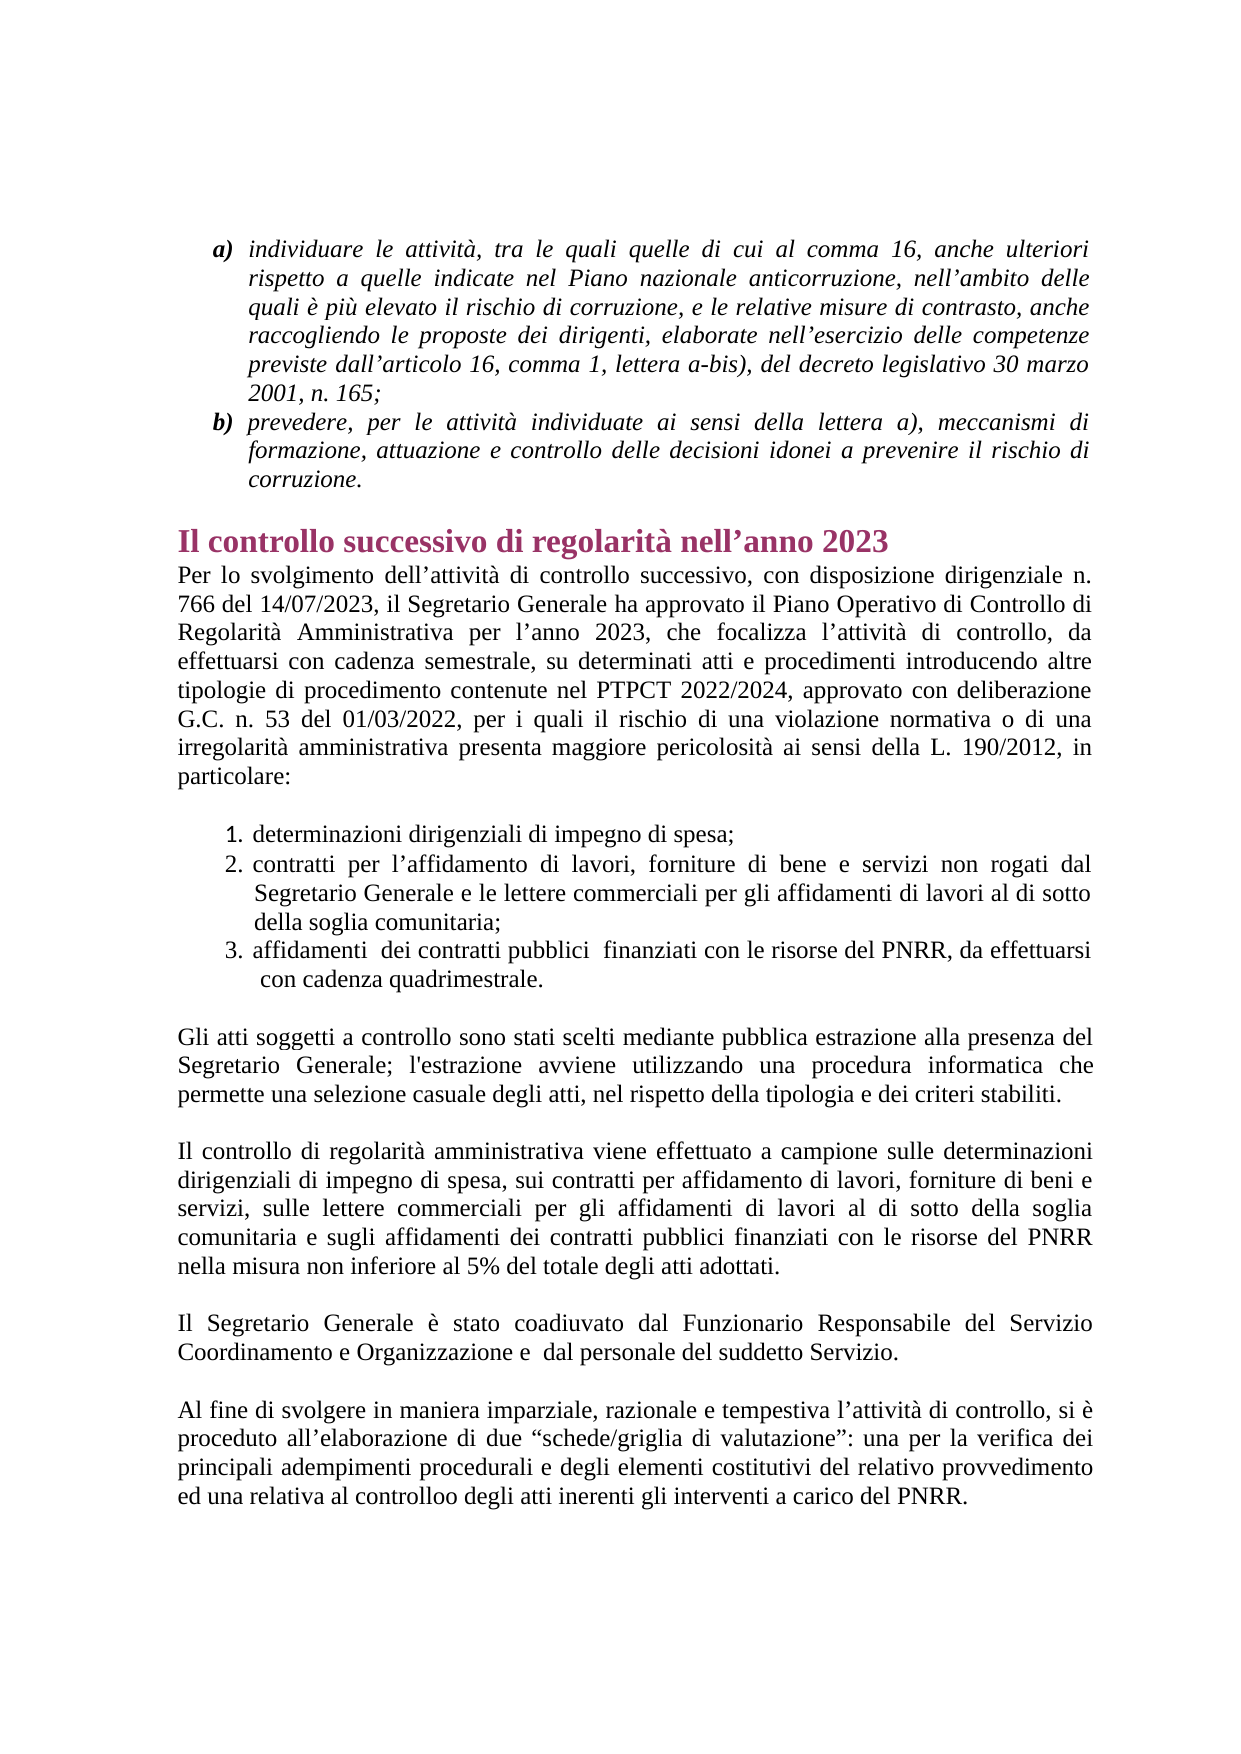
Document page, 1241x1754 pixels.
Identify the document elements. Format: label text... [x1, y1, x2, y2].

text b) prevedere, per le attività individuate ai sensi della lettera a), meccanismi di formazione, attuazione e controllo delle decisioni idonei a prevenire il rischio di corruzione. [213, 407, 1093, 493]
list determinazioni dirigenziali di impegno di spesa; [224, 819, 1093, 849]
list contratti per l’affidamento di lavori, forniture di bene e servizi non rogati dal Segretario Generale e le lettere commerciali per gli affidamenti di lavori al di sotto della soglia comunitaria; [224, 849, 1093, 935]
text Il controllo di regolarità amministrativa viene effettuato a campione sulle determinazioni dirigenziali di impegno di spesa, sui contratti per affidamento di lavori, forniture di beni e servizi, sulle lettere commerciali per gli affidamenti di lavori al di sotto della soglia comunitaria e sugli affidamenti dei contratti pubblici finanziati con le risorse del PNRR nella misura non inferiore al 5% del totale degli atti adottati. [177, 1136, 1094, 1280]
list affidamenti dei contratti pubblici finanziati con le risorse del PNRR, da effettuarsi con cadenza quadrimestrale. [224, 935, 1093, 993]
text a) individuare le attività, tra le quali quelle di cui al comma 16, anche ulteriori rispetto a quelle indicate nel Piano nazionale anticorruzione, nell’ambito delle quali è più elevato il rischio di corruzione, e le relative misure di contrasto, anche raccogliendo le proposte dei dirigenti, elaborate nell’esercizio delle competenze previste dall’articolo 16, comma 1, lettera a-bis), del decreto legislativo 30 marzo 2001, n. 165; [213, 234, 1093, 407]
subtitle Il controllo successivo di regolarità nell’anno 2023 [177, 522, 1078, 560]
text Gli atti soggetti a controllo sono stati scelti mediante pubblica estrazione alla presenza del Segretario Generale; l'estrazione avviene utilizzando una procedura informatica che permette una selezione casuale degli atti, nel rispetto della tipologia e dei criteri stabiliti. [177, 1022, 1094, 1108]
text Al fine di svolgere in maniera imparziale, razionale e tempestiva l’attività di controllo, si è proceduto all’elaborazione di due “schede/griglia di valutazione”: una per la verifica dei principali adempimenti procedurali e degli elementi costitutivi del relativo provvedimento ed una relativa al controlloo degli atti inerenti gli interventi a carico del PNRR. [177, 1395, 1094, 1510]
text Il Segretario Generale è stato coadiuvato dal Funzionario Responsabile del Servizio Coordinamento e Organizzazione e dal personale del suddetto Servizio. [177, 1308, 1094, 1366]
text Per lo svolgimento dell’attività di controllo successivo, con disposizione dirigenziale n. 766 del 14/07/2023, il Segretario Generale ha approvato il Piano Operativo di Controllo di Regolarità Amministrativa per l’anno 2023, che focalizza l’attività di controllo, da effettuarsi con cadenza semestrale, su determinati atti e procedimenti introducendo altre tipologie di procedimento contenute nel PTPCT 2022/2024, approvato con deliberazione G.C. n. 53 del 01/03/2022, per i quali il rischio di una violazione normativa o di una irregolarità amministrativa presenta maggiore pericolosità ai sensi della L. 190/2012, in particolare: [177, 560, 1093, 790]
